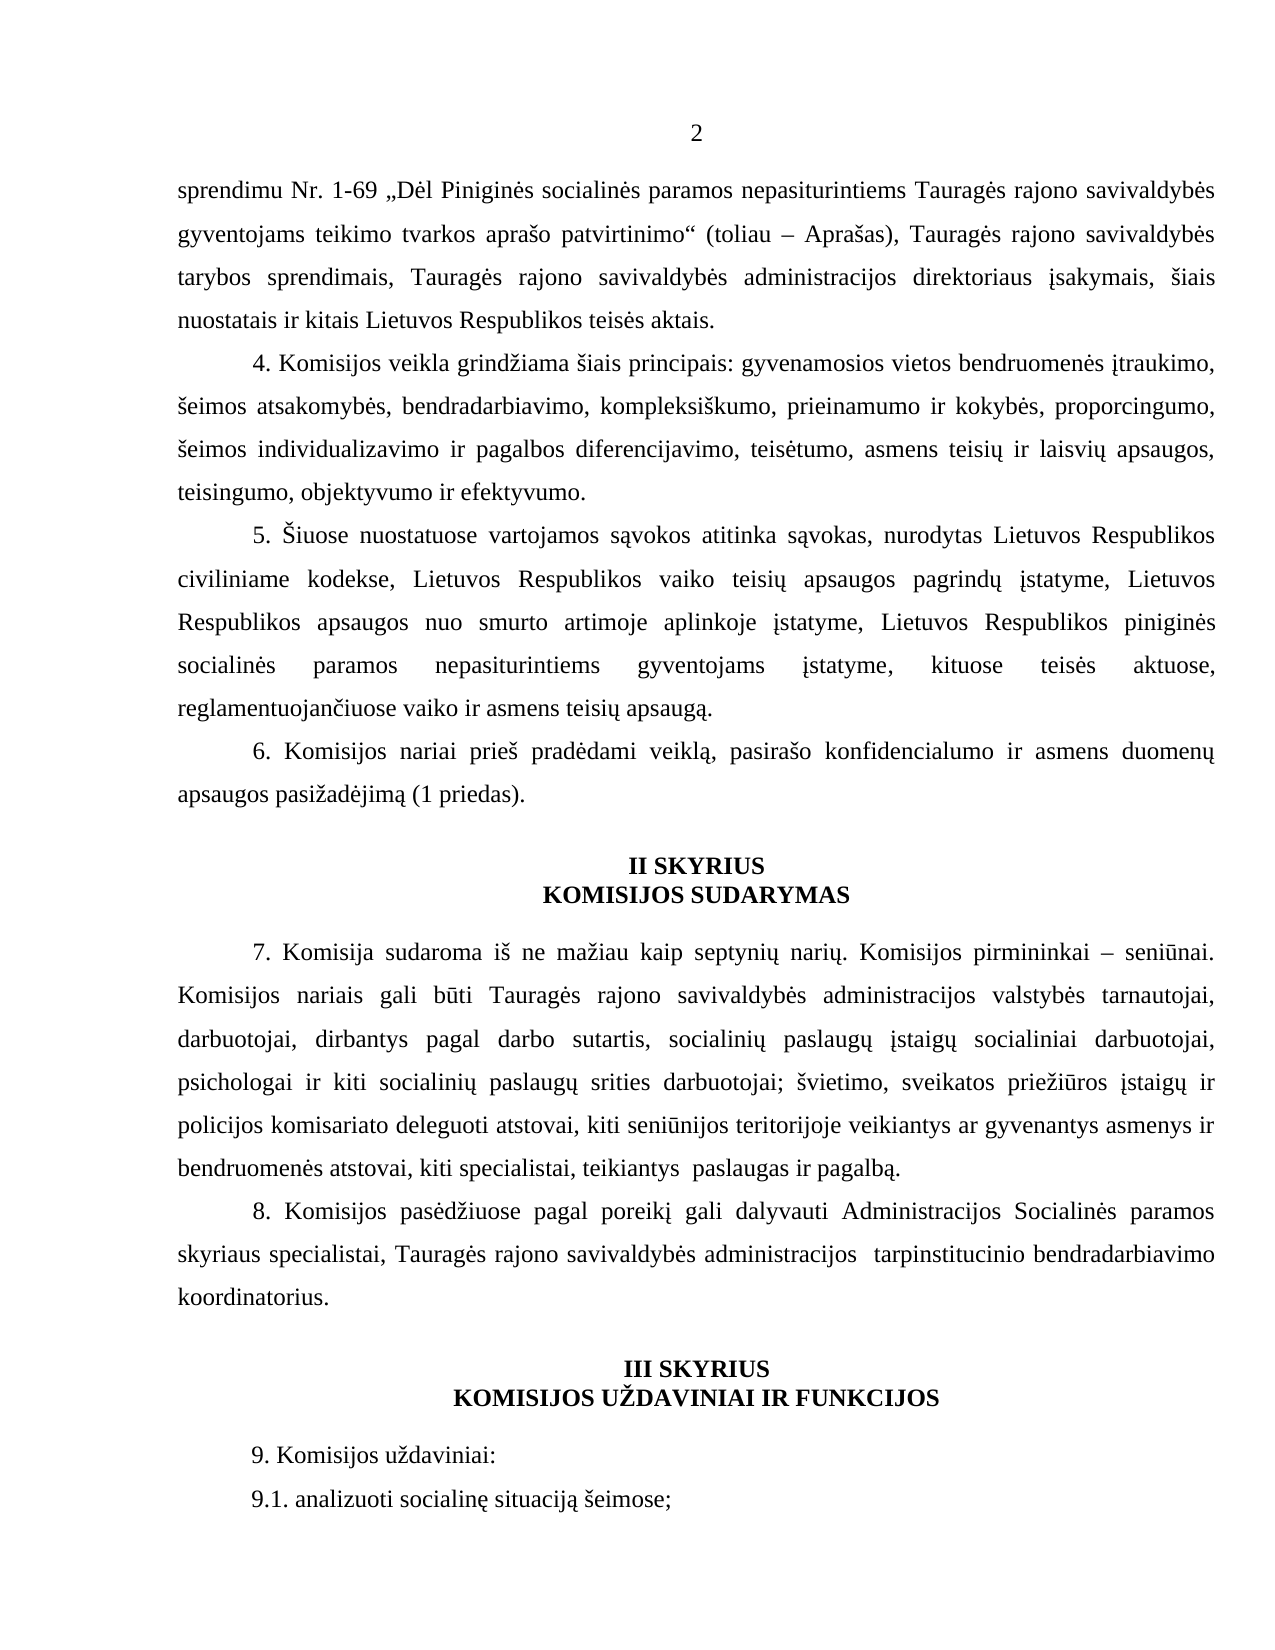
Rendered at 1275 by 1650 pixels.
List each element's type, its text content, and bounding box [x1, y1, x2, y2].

text 4. Komisijos veikla grindžiama šiais principais: gyvenamosios vietos bendruomenės įtraukimo, šeimos atsakomybės, bendradarbiavimo, kompleksiškumo, prieinamumo ir kokybės, proporcingumo, šeimos individualizavimo ir pagalbos diferencijavimo, teisėtumo, asmens teisių ir laisvių apsaugos, teisingumo, objektyvumo ir efektyvumo. [177, 348, 1216, 506]
text II SKYRIUS [177, 851, 1216, 880]
text sprendimu Nr. 1-69 „Dėl Piniginės socialinės paramos nepasiturintiems Tauragės rajono savivaldybės gyventojams teikimo tvarkos aprašo patvirtinimo“ (toliau – Aprašas), Tauragės rajono savivaldybės tarybos sprendimais, Tauragės rajono savivaldybės administracijos direktoriaus įsakymais, šiais nuostatais ir kitais Lietuvos Respublikos teisės aktais. [177, 176, 1216, 334]
text KOMISIJOS SUDARYMAS [177, 880, 1216, 909]
text 9. Komisijos uždaviniai: [177, 1441, 1216, 1469]
text KOMISIJOS UŽDAVINIAI IR FUNKCIJOS [177, 1383, 1216, 1412]
text 8. Komisijos pasėdžiuose pagal poreikį gali dalyvauti Administracijos Socialinės paramos skyriaus specialistai, Tauragės rajono savivaldybės administracijos tarpinstitucinio bendradarbiavimo koordinatorius. [177, 1196, 1216, 1311]
text III SKYRIUS [177, 1354, 1216, 1383]
text 9.1. analizuoti socialinę situaciją šeimose; [177, 1484, 1216, 1512]
text 6. Komisijos nariai prieš pradėdami veiklą, pasirašo konfidencialumo ir asmens duomenų apsaugos pasižadėjimą (1 priedas). [177, 736, 1216, 808]
text 5. Šiuose nuostatuose vartojamos sąvokos atitinka sąvokas, nurodytas Lietuvos Respublikos civiliniame kodekse, Lietuvos Respublikos vaiko teisių apsaugos pagrindų įstatyme, Lietuvos Respublikos apsaugos nuo smurto artimoje aplinkoje įstatyme, Lietuvos Respublikos piniginės socialinės paramos nepasiturintiems gyventojams įstatyme, kituose teisės aktuose, reglamentuojančiuose vaiko ir asmens teisių apsaugą. [177, 521, 1216, 722]
text 7. Komisija sudaroma iš ne mažiau kaip septynių narių. Komisijos pirmininkai – seniūnai. Komisijos nariais gali būti Tauragės rajono savivaldybės administracijos valstybės tarnautojai, darbuotojai, dirbantys pagal darbo sutartis, socialinių paslaugų įstaigų socialiniai darbuotojai, psichologai ir kiti socialinių paslaugų srities darbuotojai; švietimo, sveikatos priežiūros įstaigų ir policijos komisariato deleguoti atstovai, kiti seniūnijos teritorijoje veikiantys ar gyvenantys asmenys ir bendruomenės atstovai, kiti specialistai, teikiantys paslaugas ir pagalbą. [177, 937, 1216, 1182]
